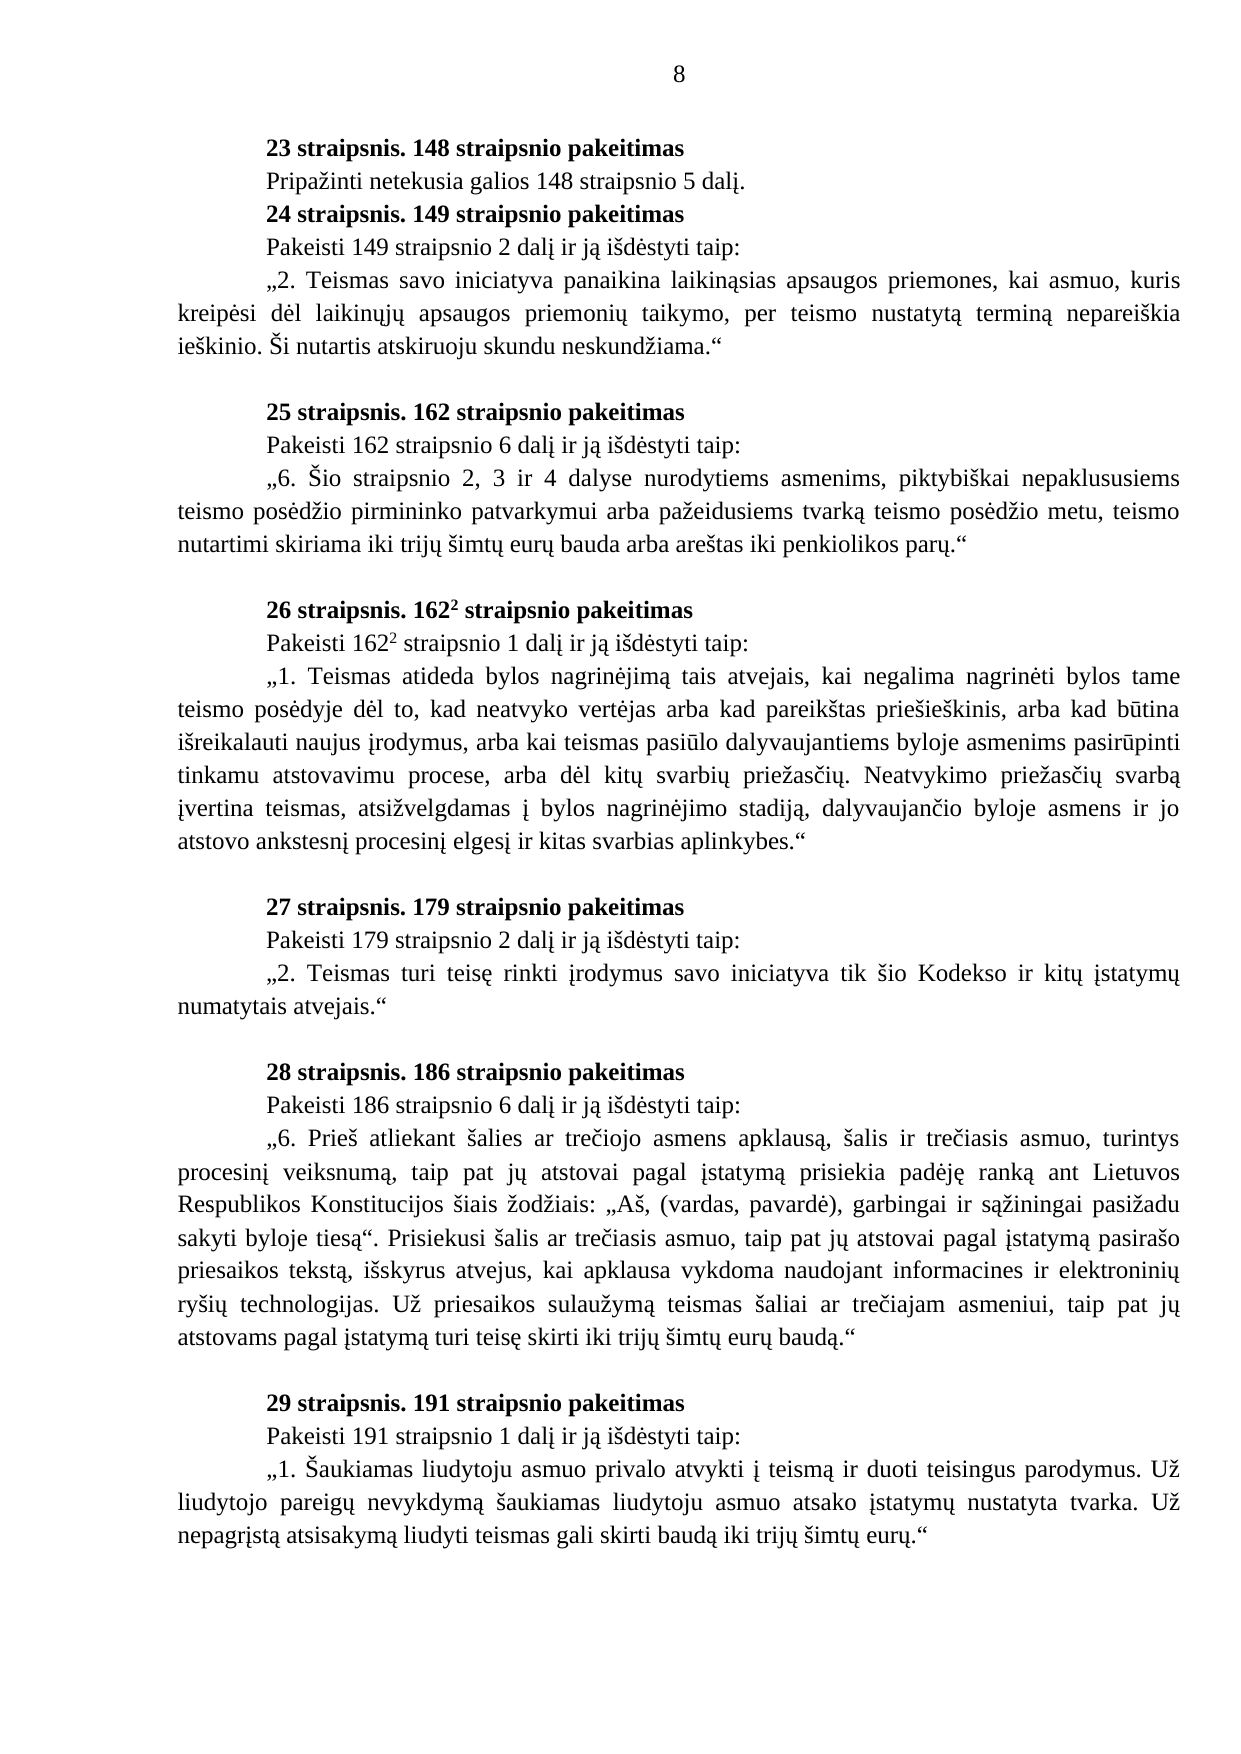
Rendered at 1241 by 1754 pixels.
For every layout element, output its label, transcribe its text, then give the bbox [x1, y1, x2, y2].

text Pakeisti 162 straipsnio 6 dalį ir ją išdėstyti taip: [177, 430, 1181, 459]
text 28 straipsnis. 186 straipsnio pakeitimas [177, 1057, 1181, 1086]
text „2. Teismas savo iniciatyva panaikina laikinąsias apsaugos priemones, kai asmuo, kuris kreipėsi dėl laikinųjų apsaugos priemonių taikymo, per teismo nustatytą terminą nepareiškia ieškinio. Ši nutartis atskiruoju skundu neskundžiama.“ [177, 265, 1181, 360]
text „6. Prieš atliekant šalies ar trečiojo asmens apklausą, šalis ir trečiasis asmuo, turintys procesinį veiksnumą, taip pat jų atstovai pagal įstatymą prisiekia padėję ranką ant Lietuvos Respublikos Konstitucijos šiais žodžiais: „Aš, (vardas, pavardė), garbingai ir sąžiningai pasižadu sakyti byloje tiesą“. Prisiekusi šalis ar trečiasis asmuo, taip pat jų atstovai pagal įstatymą pasirašo priesaikos tekstą, išskyrus atvejus, kai apklausa vykdoma naudojant informacines ir elektroninių ryšių technologijas. Už priesaikos sulaužymą teismas šaliai ar trečiajam asmeniui, taip pat jų atstovams pagal įstatymą turi teisę skirti iki trijų šimtų eurų baudą.“ [177, 1123, 1181, 1350]
text Pakeisti 149 straipsnio 2 dalį ir ją išdėstyti taip: [177, 232, 1181, 261]
text 27 straipsnis. 179 straipsnio pakeitimas [177, 892, 1181, 921]
text Pakeisti 179 straipsnio 2 dalį ir ją išdėstyti taip: [177, 925, 1181, 954]
text Pakeisti 191 straipsnio 1 dalį ir ją išdėstyti taip: [177, 1421, 1181, 1449]
text „1. Šaukiamas liudytoju asmuo privalo atvykti į teismą ir duoti teisingus parodymus. Už liudytojo pareigų nevykdymą šaukiamas liudytoju asmuo atsako įstatymų nustatyta tvarka. Už nepagrįstą atsisakymą liudyti teismas gali skirti baudą iki trijų šimtų eurų.“ [177, 1454, 1181, 1548]
text 26 straipsnis. 1622 straipsnio pakeitimas [177, 595, 1181, 624]
text 25 straipsnis. 162 straipsnio pakeitimas [177, 397, 1181, 426]
text 23 straipsnis. 148 straipsnio pakeitimas [177, 133, 1181, 162]
text „1. Teismas atideda bylos nagrinėjimą tais atvejais, kai negalima nagrinėti bylos tame teismo posėdyje dėl to, kad neatvyko vertėjas arba kad pareikštas priešieškinis, arba kad būtina išreikalauti naujus įrodymus, arba kai teismas pasiūlo dalyvaujantiems byloje asmenims pasirūpinti tinkamu atstovavimu procese, arba dėl kitų svarbių priežasčių. Neatvykimo priežasčių svarbą įvertina teismas, atsižvelgdamas į bylos nagrinėjimo stadiją, dalyvaujančio byloje asmens ir jo atstovo ankstesnį procesinį elgesį ir kitas svarbias aplinkybes.“ [177, 661, 1181, 855]
text 29 straipsnis. 191 straipsnio pakeitimas [177, 1388, 1181, 1416]
text Pripažinti netekusia galios 148 straipsnio 5 dalį. [177, 166, 1181, 195]
text „2. Teismas turi teisę rinkti įrodymus savo iniciatyva tik šio Kodekso ir kitų įstatymų numatytais atvejais.“ [177, 958, 1181, 1020]
text Pakeisti 1622 straipsnio 1 dalį ir ją išdėstyti taip: [177, 628, 1181, 657]
text „6. Šio straipsnio 2, 3 ir 4 dalyse nurodytiems asmenims, piktybiškai nepaklususiems teismo posėdžio pirmininko patvarkymui arba pažeidusiems tvarką teismo posėdžio metu, teismo nutartimi skiriama iki trijų šimtų eurų bauda arba areštas iki penkiolikos parų.“ [177, 463, 1181, 558]
text Pakeisti 186 straipsnio 6 dalį ir ją išdėstyti taip: [177, 1091, 1181, 1119]
text 24 straipsnis. 149 straipsnio pakeitimas [177, 199, 1181, 228]
